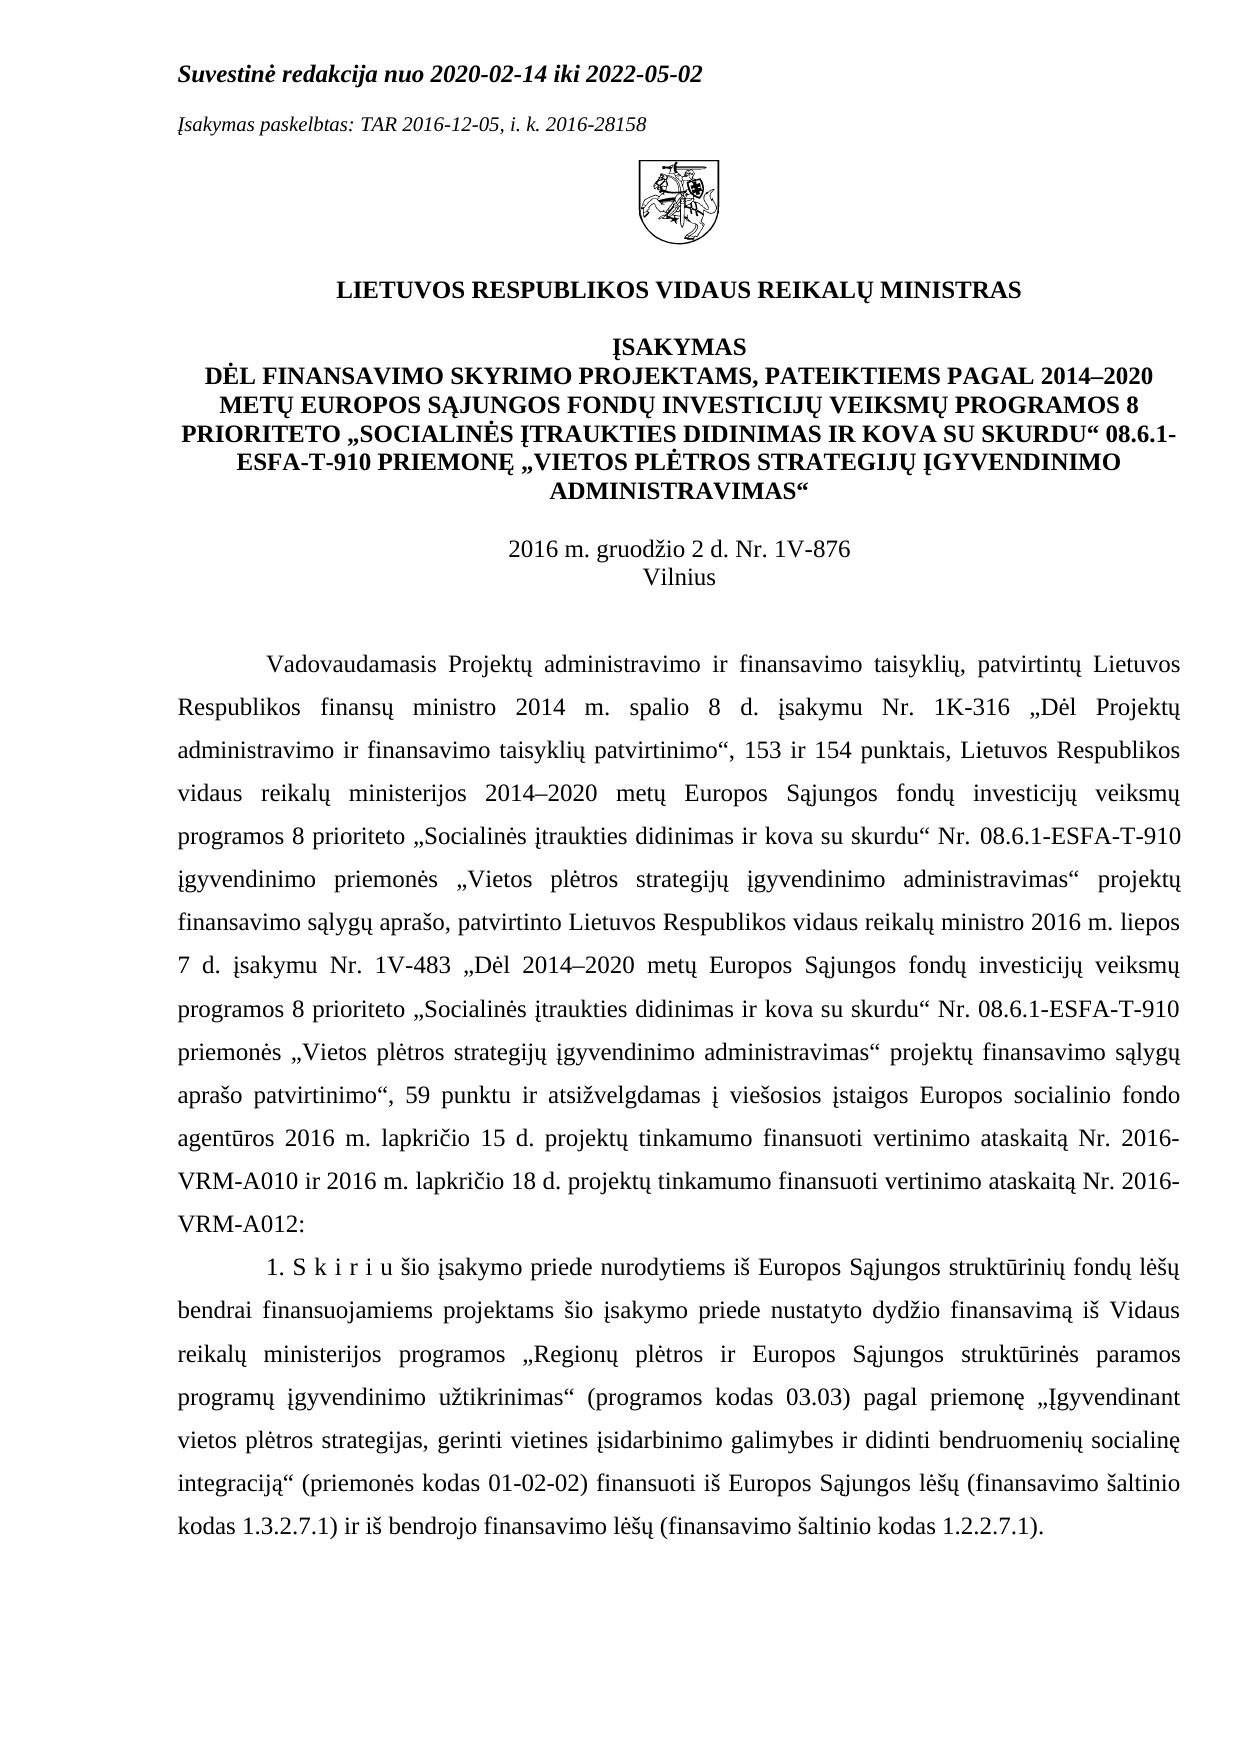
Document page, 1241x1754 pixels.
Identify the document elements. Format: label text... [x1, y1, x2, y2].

text 2016 m. gruodžio 2 d. Nr. 1V-876 [177, 534, 1181, 562]
text Suvestinė redakcija nuo 2020-02-14 iki 2022-05-02 [177, 59, 1181, 88]
text 1. S k i r i u šio įsakymo priede nurodytiems iš Europos Sąjungos struktūrinių fondų lėšų bendrai finansuojamiems projektams šio įsakymo priede nustatyto dydžio finansavimą iš Vidaus reikalų ministerijos programos „Regionų plėtros ir Europos Sąjungos struktūrinės paramos programų įgyvendinimo užtikrinimas“ (programos kodas 03.03) pagal priemonę „Įgyvendinant vietos plėtros strategijas, gerinti vietines įsidarbinimo galimybes ir didinti bendruomenių socialinę integraciją“ (priemonės kodas 01-02-02) finansuoti iš Europos Sąjungos lėšų (finansavimo šaltinio kodas 1.3.2.7.1) ir iš bendrojo finansavimo lėšų (finansavimo šaltinio kodas 1.2.2.7.1). [177, 1252, 1181, 1540]
text LIETUVOS RESPUBLIKOS VIDAUS REIKALŲ MINISTRAS [177, 275, 1181, 304]
text Vadovaudamasis Projektų administravimo ir finansavimo taisyklių, patvirtintų Lietuvos Respublikos finansų ministro 2014 m. spalio 8 d. įsakymu Nr. 1K-316 „Dėl Projektų administravimo ir finansavimo taisyklių patvirtinimo“, 153 ir 154 punktais, Lietuvos Respublikos vidaus reikalų ministerijos 2014–2020 metų Europos Sąjungos fondų investicijų veiksmų programos 8 prioriteto „Socialinės įtraukties didinimas ir kova su skurdu“ Nr. 08.6.1-ESFA-T-910 įgyvendinimo priemonės „Vietos plėtros strategijų įgyvendinimo administravimas“ projektų finansavimo sąlygų aprašo, patvirtinto Lietuvos Respublikos vidaus reikalų ministro 2016 m. liepos 7 d. įsakymu Nr. 1V-483 „Dėl 2014–2020 metų Europos Sąjungos fondų investicijų veiksmų programos 8 prioriteto „Socialinės įtraukties didinimas ir kova su skurdu“ Nr. 08.6.1-ESFA-T-910 priemonės „Vietos plėtros strategijų įgyvendinimo administravimas“ projektų finansavimo sąlygų aprašo patvirtinimo“, 59 punktu ir atsižvelgdamas į viešosios įstaigos Europos socialinio fondo agentūros 2016 m. lapkričio 15 d. projektų tinkamumo finansuoti vertinimo ataskaitą Nr. 2016-VRM-A010 ir 2016 m. lapkričio 18 d. projektų tinkamumo finansuoti vertinimo ataskaitą Nr. 2016-VRM-A012: [177, 649, 1181, 1238]
text DĖL FINANSAVIMO SKYRIMO PROJEKTAMS, PATEIKTIEMS PAGAL 2014–2020 METŲ EUROPOS SĄJUNGOS FONDŲ INVESTICIJŲ VEIKSMŲ PROGRAMOS 8 PRIORITETO „SOCIALINĖS ĮTRAUKTIES DIDINIMAS IR KOVA SU SKURDU“ 08.6.1-ESFA-T-910 PRIEMONĘ „VIETOS PLĖTROS STRATEGIJŲ ĮGYVENDINIMO ADMINISTRAVIMAS“ [177, 361, 1181, 505]
text ĮSAKYMAS [177, 332, 1181, 361]
text Vilnius [177, 562, 1181, 591]
text Įsakymas paskelbtas: TAR 2016-12-05, i. k. 2016-28158 [177, 112, 1181, 136]
